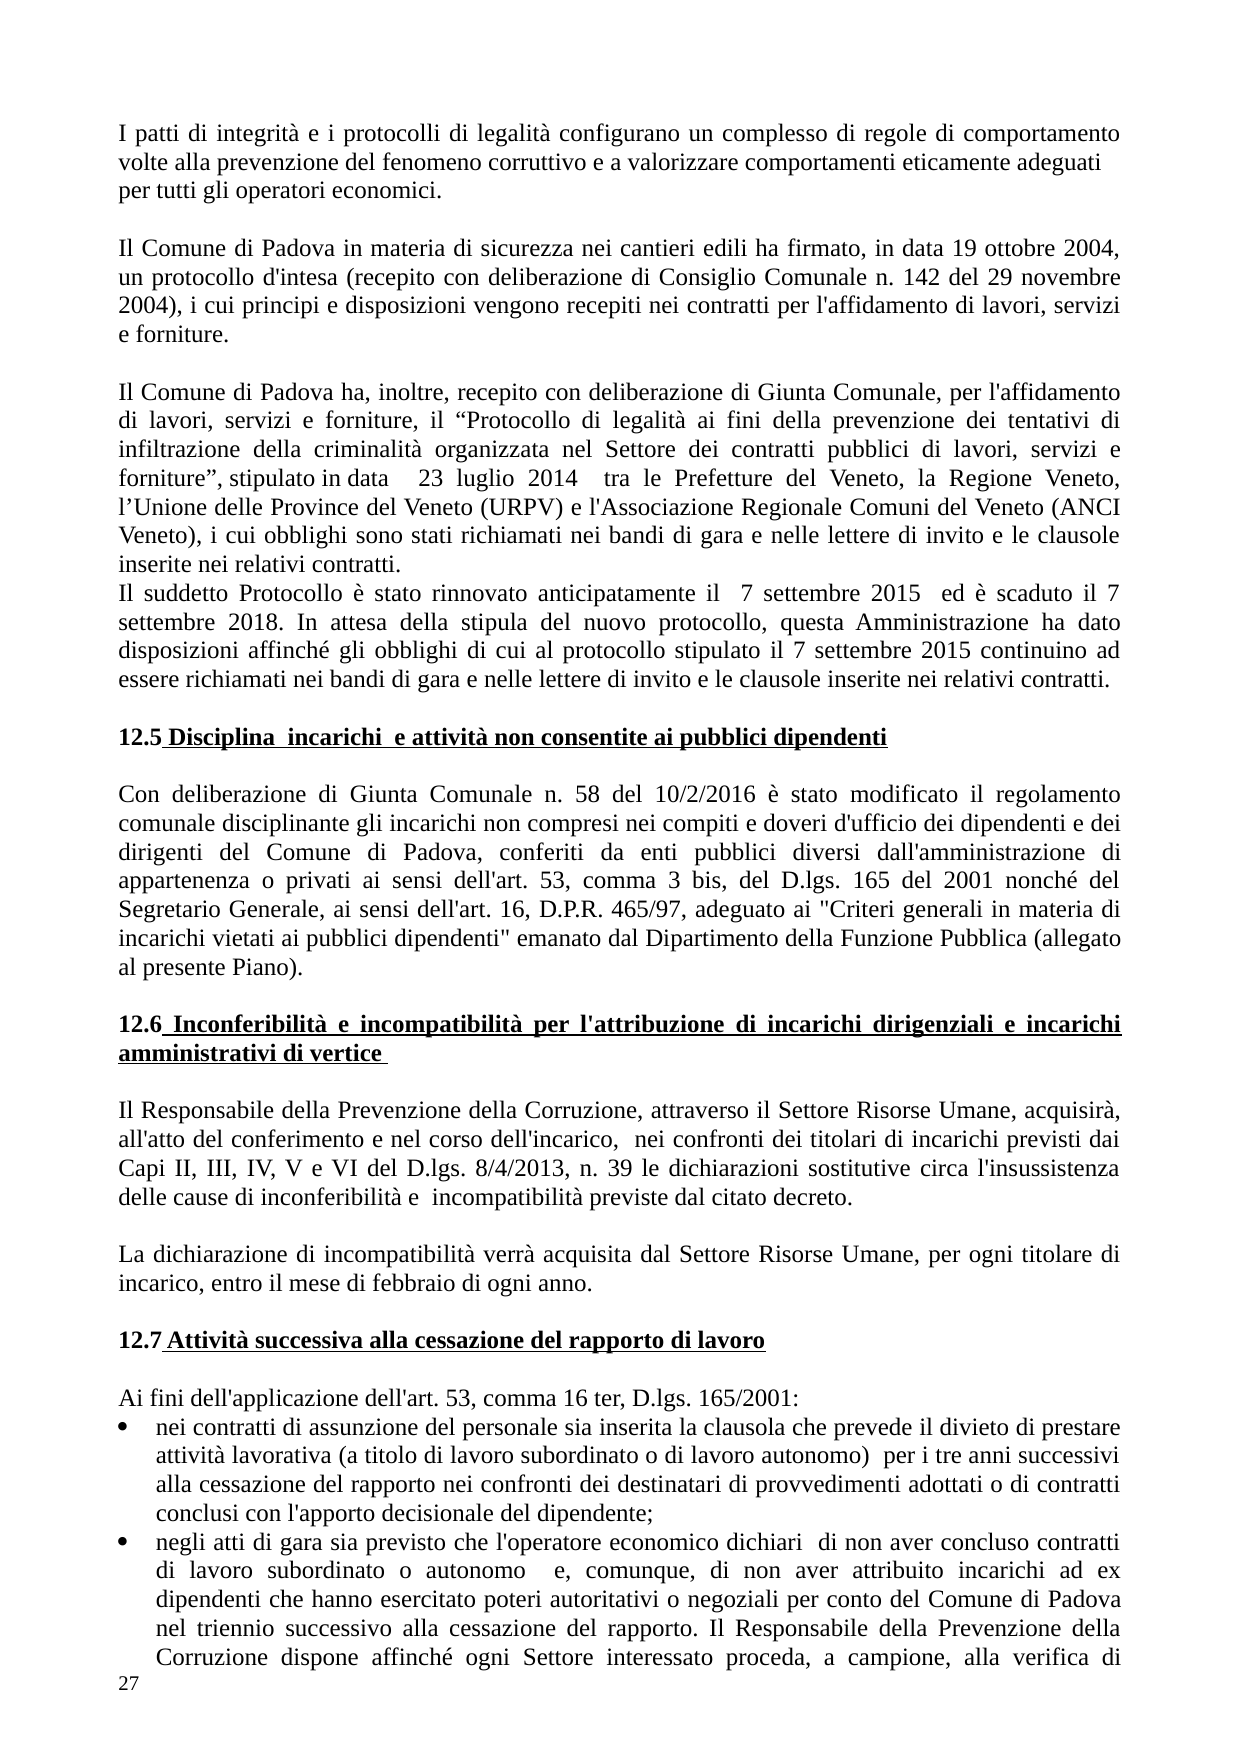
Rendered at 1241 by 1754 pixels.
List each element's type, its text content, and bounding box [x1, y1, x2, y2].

text 12.7 Attività successiva alla cessazione del rapporto di lavoro [118, 1326, 1122, 1354]
text Il Comune di Padova in materia di sicurezza nei cantieri edili ha firmato, in data 19 ottobre 2004, un protocollo d'intesa (recepito con deliberazione di Consiglio Comunale n. 142 del 29 novembre 2004), i cui principi e disposizioni vengono recepiti nei contratti per l'affidamento di lavori, servizi e forniture. [118, 233, 1122, 348]
text Il Responsabile della Prevenzione della Corruzione, attraverso il Settore Risorse Umane, acquisirà, all'atto del conferimento e nel corso dell'incarico, nei confronti dei titolari di incarichi previsti dai Capi II, III, IV, V e VI del D.lgs. 8/4/2013, n. 39 le dichiarazioni sostitutive circa l'insussistenza delle cause di inconferibilità e incompatibilità previste dal citato decreto. [118, 1096, 1122, 1211]
text Ai fini dell'applicazione dell'art. 53, comma 16 ter, D.lgs. 165/2001: [118, 1383, 1122, 1412]
text I patti di integrità e i protocolli di legalità configurano un complesso di regole di comportamento volte alla prevenzione del fenomeno corruttivo e a valorizzare comportamenti eticamente adeguati [118, 118, 1122, 176]
text Con deliberazione di Giunta Comunale n. 58 del 10/2/2016 è stato modificato il regolamento comunale disciplinante gli incarichi non compresi nei compiti e doveri d'ufficio dei dipendenti e dei dirigenti del Comune di Padova, conferiti da enti pubblici diversi dall'amministrazione di appartenenza o privati ai sensi dell'art. 53, comma 3 bis, del D.lgs. 165 del 2001 nonché del Segretario Generale, ai sensi dell'art. 16, D.P.R. 465/97, adeguato ai "Criteri generali in materia di incarichi vietati ai pubblici dipendenti" emanato dal Dipartimento della Funzione Pubblica (allegato al presente Piano). [118, 779, 1122, 981]
text Il Comune di Padova ha, inoltre, recepito con deliberazione di Giunta Comunale, per l'affidamento di lavori, servizi e forniture, il “Protocollo di legalità ai fini della prevenzione dei tentativi di infiltrazione della criminalità organizzata nel Settore dei contratti pubblici di lavori, servizi e forniture”, stipulato in data 23 luglio 2014 tra le Prefetture del Veneto, la Regione Veneto, l’Unione delle Province del Veneto (URPV) e l'Associazione Regionale Comuni del Veneto (ANCI Veneto), i cui obblighi sono stati richiamati nei bandi di gara e nelle lettere di invito e le clausole inserite nei relativi contratti. [118, 377, 1122, 578]
text 12.6 Inconferibilità e incompatibilità per l'attribuzione di incarichi dirigenziali e incarichi amministrativi di vertice [118, 1009, 1122, 1067]
text 12.5 Disciplina incarichi e attività non consentite ai pubblici dipendenti [118, 722, 1122, 751]
text La dichiarazione di incompatibilità verrà acquisita dal Settore Risorse Umane, per ogni titolare di incarico, entro il mese di febbraio di ogni anno. [118, 1239, 1122, 1297]
text Il suddetto Protocollo è stato rinnovato anticipatamente il 7 settembre 2015 ed è scaduto il 7 settembre 2018. In attesa della stipula del nuovo protocollo, questa Amministrazione ha dato disposizioni affinché gli obblighi di cui al protocollo stipulato il 7 settembre 2015 continuino ad essere richiamati nei bandi di gara e nelle lettere di invito e le clausole inserite nei relativi contratti. [118, 578, 1122, 693]
list nei contratti di assunzione del personale sia inserita la clausola che prevede il divieto di prestare attività lavorativa (a titolo di lavoro subordinato o di lavoro autonomo) per i tre anni successivi alla cessazione del rapporto nei confronti dei destinatari di provvedimenti adottati o di contratti conclusi con l'apporto decisionale del dipendente; [118, 1412, 1122, 1527]
text per tutti gli operatori economici. [118, 176, 1122, 204]
list negli atti di gara sia previsto che l'operatore economico dichiari di non aver concluso contratti di lavoro subordinato o autonomo e, comunque, di non aver attribuito incarichi ad ex dipendenti che hanno esercitato poteri autoritativi o negoziali per conto del Comune di Padova nel triennio successivo alla cessazione del rapporto. Il Responsabile della Prevenzione della Corruzione dispone affinché ogni Settore interessato proceda, a campione, alla verifica di [118, 1527, 1122, 1671]
